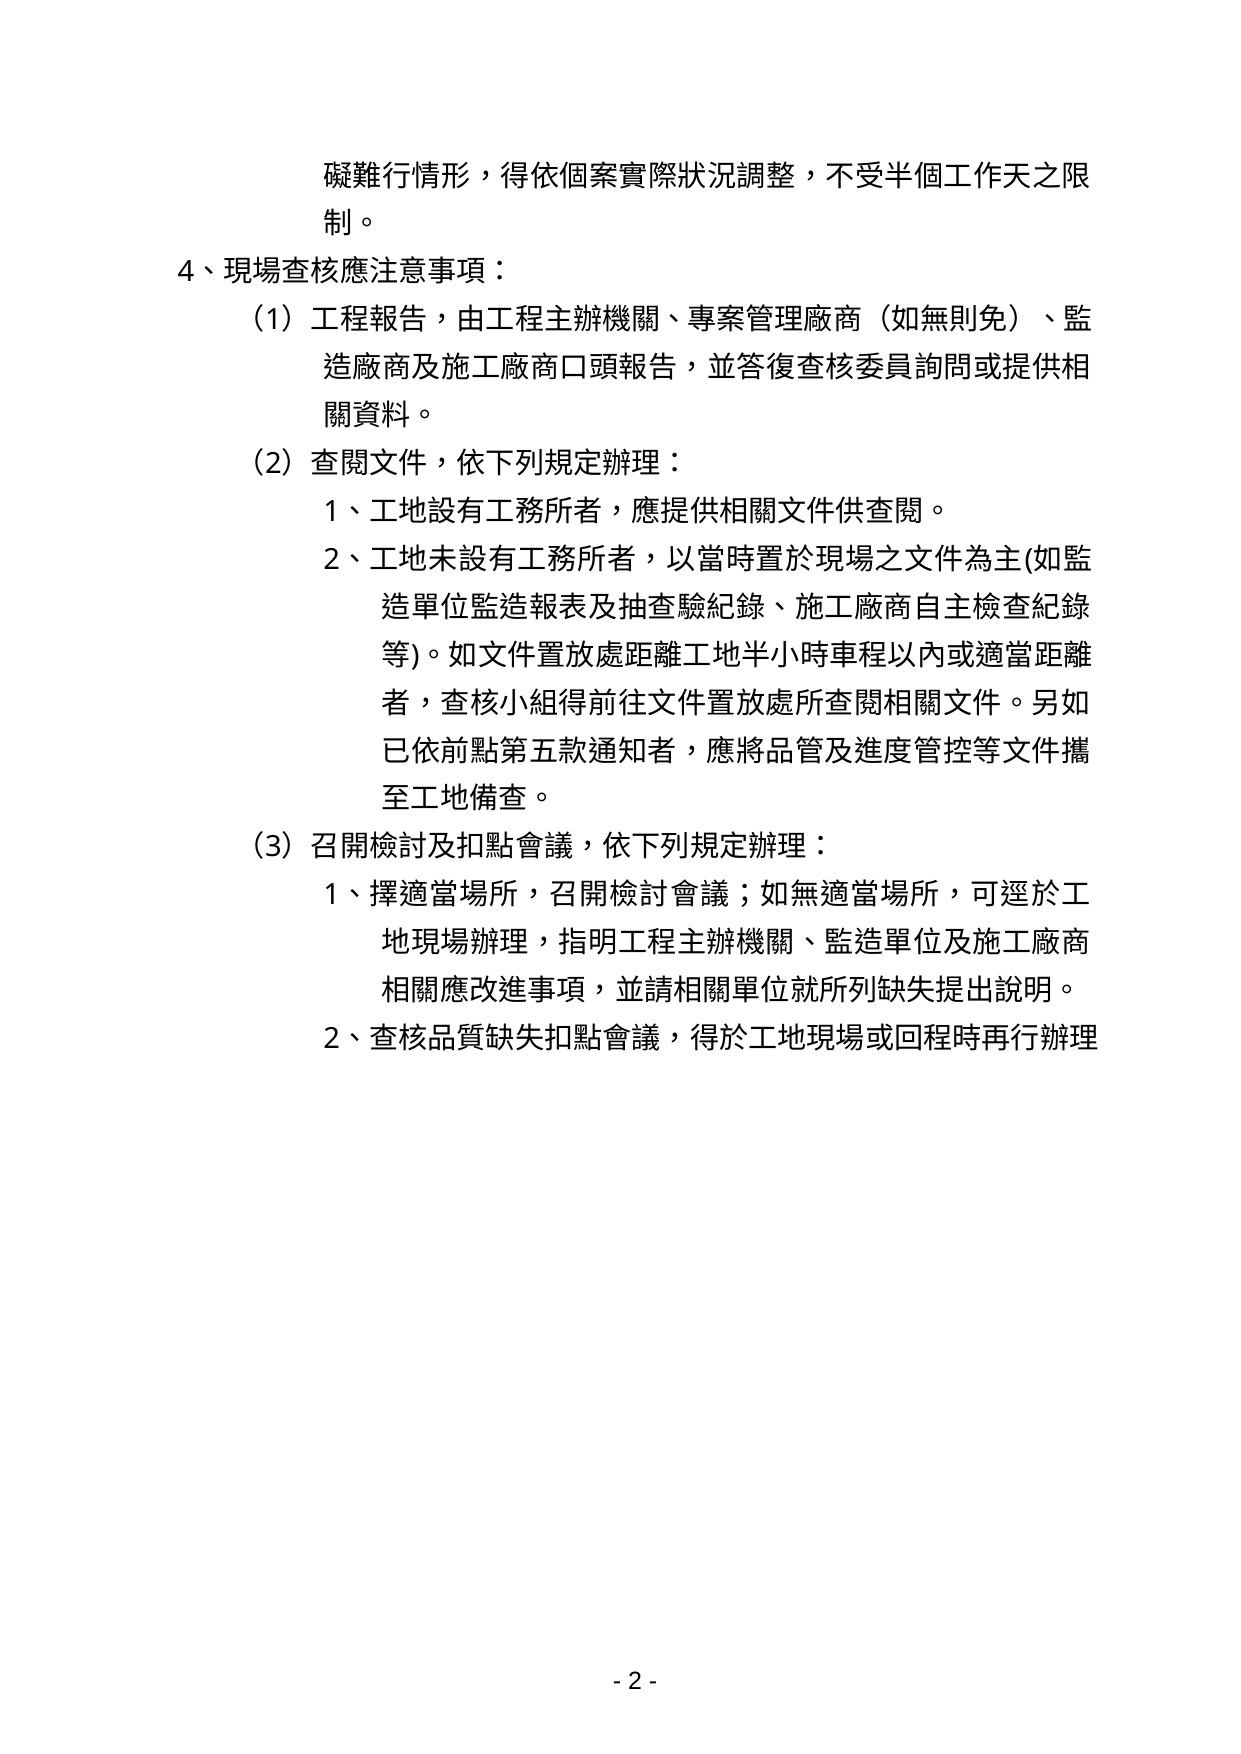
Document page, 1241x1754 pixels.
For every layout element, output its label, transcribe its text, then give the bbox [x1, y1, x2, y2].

list 工程報告，由工程主辦機關、專案管理廠商（如無則免）、監造廠商及施工廠商口頭報告，並答復查核委員詢問或提供相關資料。 [236, 291, 1092, 435]
list 礙難行情形，得依個案實際狀況調整，不受半個工作天之限制。 [236, 148, 1092, 243]
list 查閱文件，依下列規定辦理： [236, 435, 1092, 483]
list 召開檢討及扣點會議，依下列規定辦理： [236, 818, 1092, 866]
list 現場查核應注意事項： [177, 243, 1092, 291]
list 擇適當場所，召開檢討會議；如無適當場所，可逕於工地現場辦理，指明工程主辦機關、監造單位及施工廠商相關應改進事項，並請相關單位就所列缺失提出說明。 [323, 866, 1092, 1010]
list 工地未設有工務所者，以當時置於現場之文件為主(如監造單位監造報表及抽查驗紀錄、施工廠商自主檢查紀錄等)。如文件置放處距離工地半小時車程以內或適當距離者，查核小組得前往文件置放處所查閱相關文件。另如已依前點第五款通知者，應將品管及進度管控等文件攜至工地備查。 [323, 531, 1092, 818]
list 查核品質缺失扣點會議，得於工地現場或回程時再行辦理。 [323, 1010, 1092, 1058]
list 工地設有工務所者，應提供相關文件供查閱。 [323, 483, 1092, 531]
